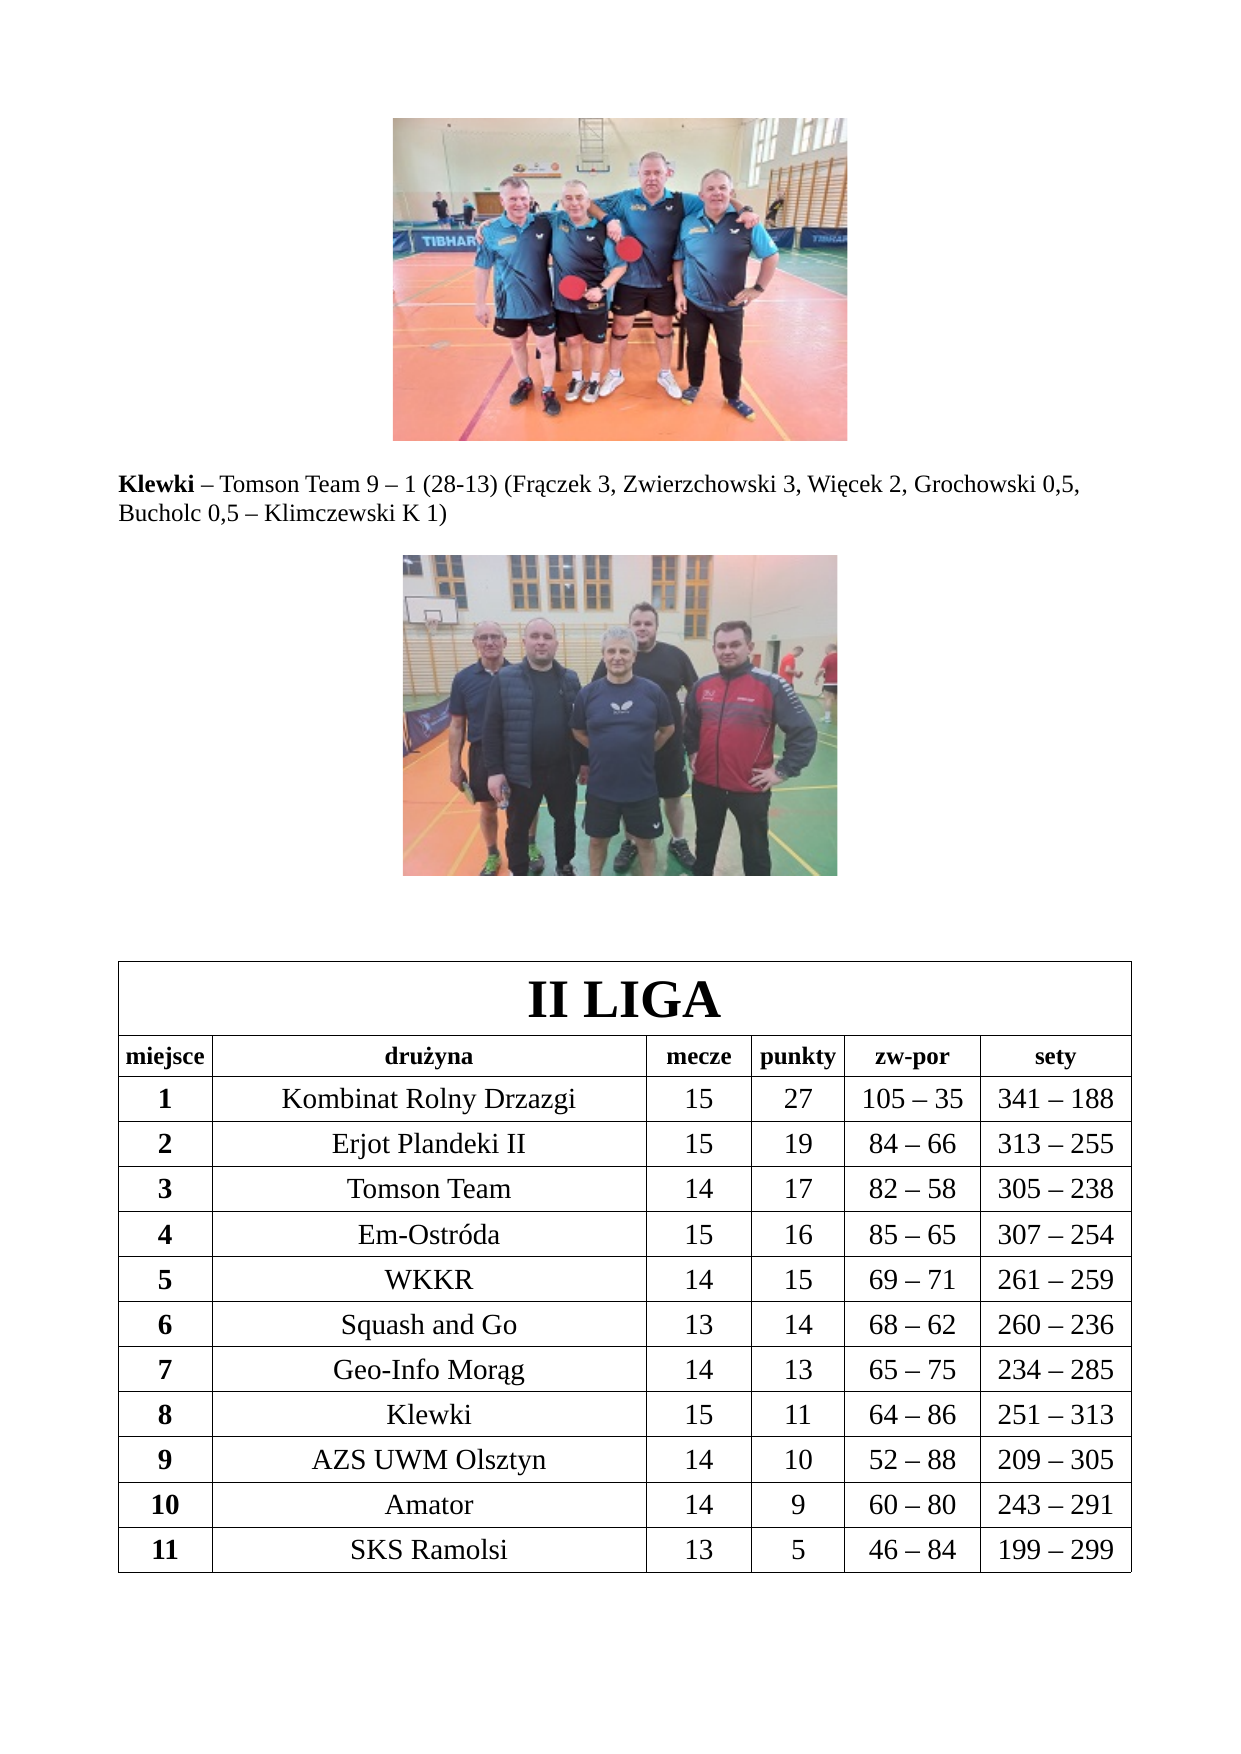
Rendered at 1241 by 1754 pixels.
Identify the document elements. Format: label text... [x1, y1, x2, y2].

table_cell 15 [647, 1122, 751, 1166]
table_cell 10 [752, 1437, 844, 1482]
table_cell 85 – 65 [845, 1212, 980, 1256]
table_cell 1 [119, 1077, 212, 1121]
table_cell AZS UWM Olsztyn [213, 1437, 646, 1482]
table_cell Erjot Plandeki II [213, 1122, 646, 1166]
table_cell 15 [752, 1257, 844, 1301]
table_cell 8 [119, 1392, 212, 1436]
table_cell 260 – 236 [981, 1302, 1131, 1346]
table_cell 46 – 84 [845, 1528, 980, 1572]
table_cell 10 [119, 1483, 212, 1527]
table_cell 4 [119, 1212, 212, 1256]
table_cell 68 – 62 [845, 1302, 980, 1346]
table_cell 313 – 255 [981, 1122, 1131, 1166]
table_cell 105 – 35 [845, 1077, 980, 1121]
table_cell 15 [647, 1212, 751, 1256]
table_cell WKKR [213, 1257, 646, 1301]
text Klewki – Tomson Team 9 – 1 (28-13) (Frączek 3, Zwierzchowski 3, Więcek 2, Grochowski 0,5, Bucholc 0,5 – Klimczewski K 1) [118, 469, 1122, 527]
table_cell SKS Ramolsi [213, 1528, 646, 1572]
table_cell 17 [752, 1167, 844, 1211]
table_cell 243 – 291 [981, 1483, 1131, 1527]
table_cell 14 [647, 1347, 751, 1391]
table_cell 7 [119, 1347, 212, 1391]
table_cell 251 – 313 [981, 1392, 1131, 1436]
table_cell 199 – 299 [981, 1528, 1131, 1572]
table_cell Squash and Go [213, 1302, 646, 1346]
table_cell 84 – 66 [845, 1122, 980, 1166]
table_cell 16 [752, 1212, 844, 1256]
table_cell 305 – 238 [981, 1167, 1131, 1211]
picture [392, 118, 848, 441]
table_cell 14 [647, 1483, 751, 1527]
table_cell 14 [647, 1437, 751, 1482]
table_cell 14 [647, 1167, 751, 1211]
table_cell 341 – 188 [981, 1077, 1131, 1121]
table_cell Amator [213, 1483, 646, 1527]
table_cell Em-Ostróda [213, 1212, 646, 1256]
table_cell Geo-Info Morąg [213, 1347, 646, 1391]
table_cell 60 – 80 [845, 1483, 980, 1527]
table_cell sety [981, 1036, 1131, 1076]
table_cell 19 [752, 1122, 844, 1166]
table_cell 3 [119, 1167, 212, 1211]
table_cell 14 [752, 1302, 844, 1346]
table_cell 9 [119, 1437, 212, 1482]
table_cell zw-por [845, 1036, 980, 1076]
table_header II LIGA [119, 962, 1131, 1035]
table_cell 52 – 88 [845, 1437, 980, 1482]
table_cell drużyna [213, 1036, 646, 1076]
table_cell 69 – 71 [845, 1257, 980, 1301]
table_cell 11 [119, 1528, 212, 1572]
table_cell 13 [647, 1302, 751, 1346]
table_cell 261 – 259 [981, 1257, 1131, 1301]
table_cell 5 [752, 1528, 844, 1572]
table_cell punkty [752, 1036, 844, 1076]
table_cell 15 [647, 1392, 751, 1436]
table_cell 27 [752, 1077, 844, 1121]
table_cell 64 – 86 [845, 1392, 980, 1436]
table_cell 13 [647, 1528, 751, 1572]
table_cell 11 [752, 1392, 844, 1436]
table_cell miejsce [119, 1036, 212, 1076]
table_cell 209 – 305 [981, 1437, 1131, 1482]
table_cell 9 [752, 1483, 844, 1527]
table_cell 82 – 58 [845, 1167, 980, 1211]
table_cell 13 [752, 1347, 844, 1391]
table_cell 307 – 254 [981, 1212, 1131, 1256]
table_cell mecze [647, 1036, 751, 1076]
table_cell 65 – 75 [845, 1347, 980, 1391]
table_cell Tomson Team [213, 1167, 646, 1211]
table_cell Kombinat Rolny Drzazgi [213, 1077, 646, 1121]
table_cell 15 [647, 1077, 751, 1121]
table_cell 234 – 285 [981, 1347, 1131, 1391]
table_cell Klewki [213, 1392, 646, 1436]
table_cell 14 [647, 1257, 751, 1301]
table_cell 5 [119, 1257, 212, 1301]
picture [402, 555, 838, 876]
table_cell 2 [119, 1122, 212, 1166]
table_cell 6 [119, 1302, 212, 1346]
